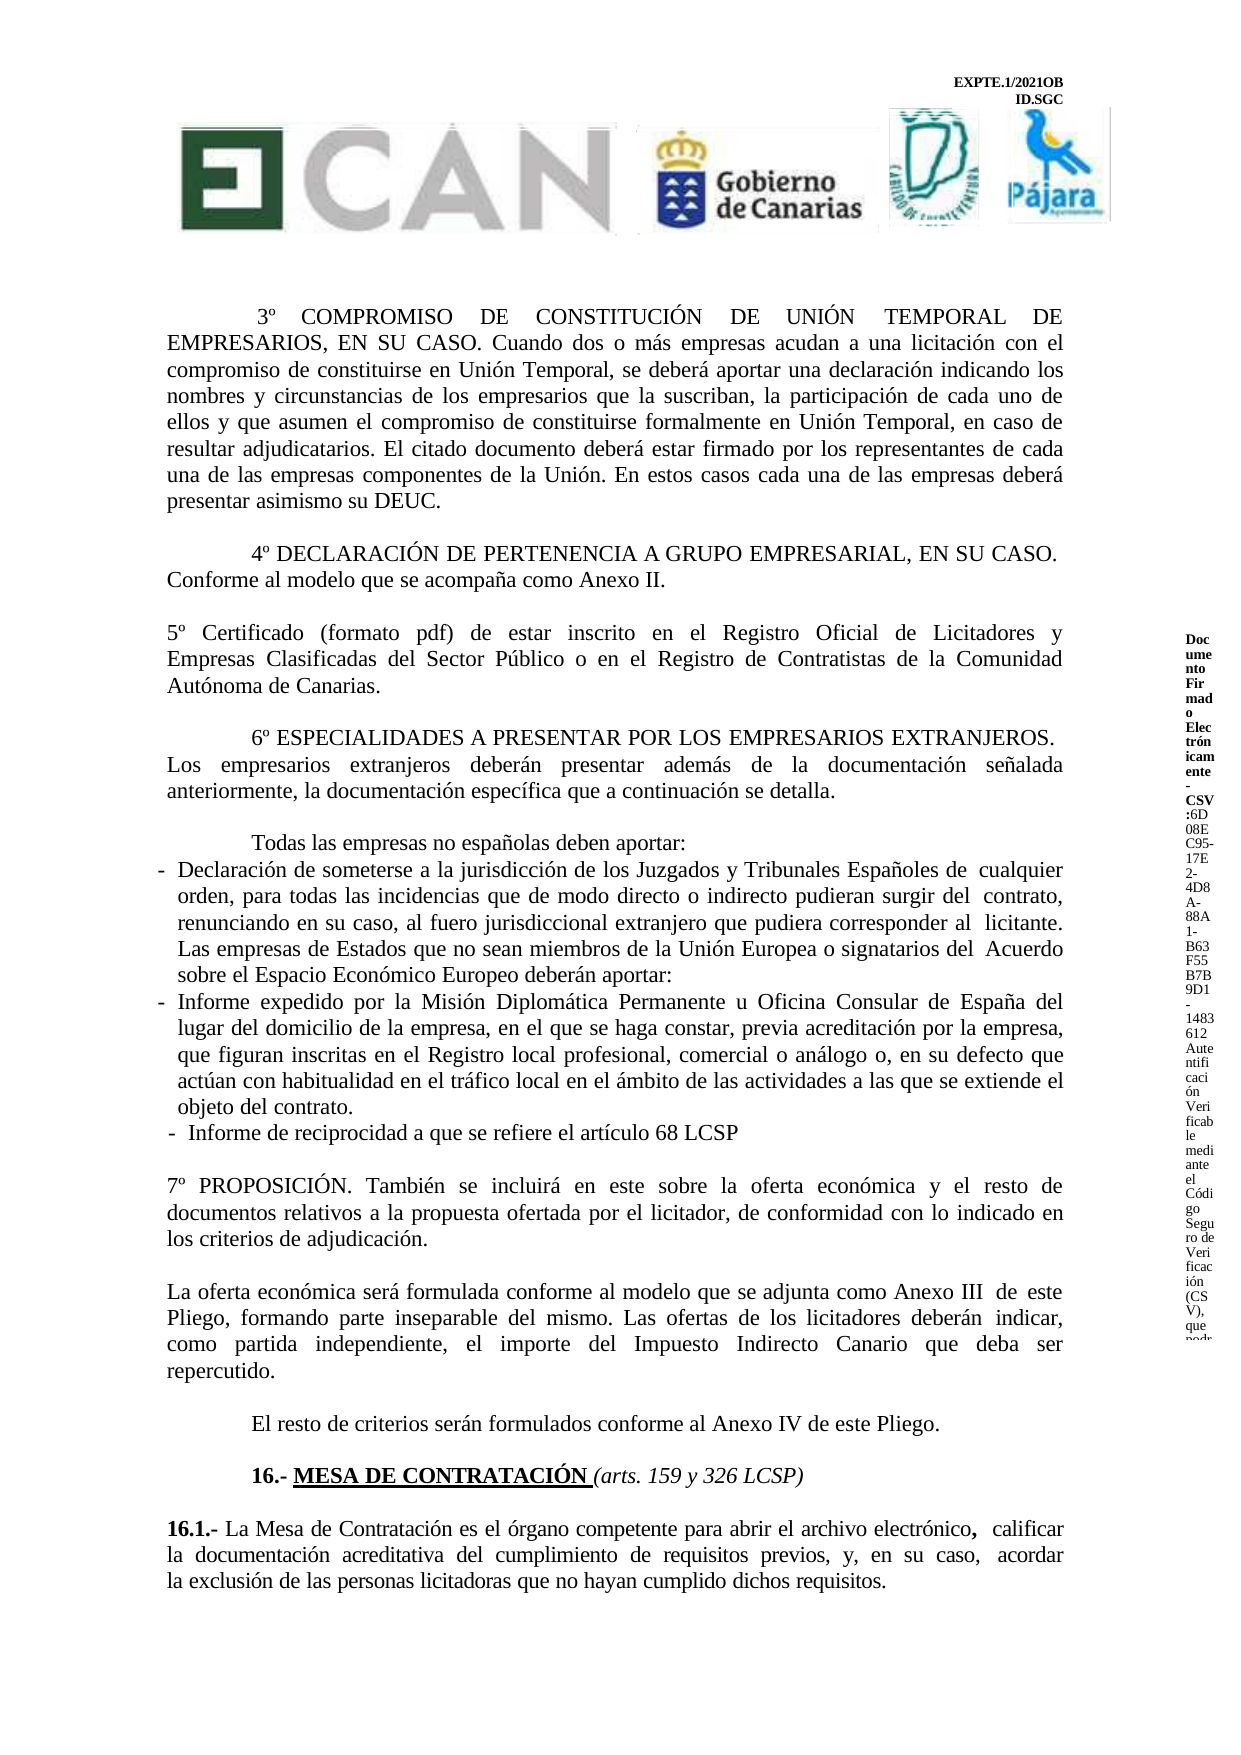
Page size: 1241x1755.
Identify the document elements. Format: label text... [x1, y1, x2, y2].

text 7º PROPOSICIÓN. También se incluirá en este sobre la oferta económica y el resto de documentos relativos a la propuesta ofertada por el licitador, de conformidad con lo indicado en los criterios de adjudicación. [167, 1172, 1064, 1251]
text 6º ESPECIALIDADES A PRESENTAR POR LOS EMPRESARIOS EXTRANJEROS. [251, 724, 1134, 751]
text 3º COMPROMISO DE CONSTITUCIÓN DE UNIÓN TEMPORAL DE [257, 303, 1134, 329]
list Informe de reciprocidad a que se refiere el artículo 68 LCSP [177, 1120, 1134, 1146]
text Todas las empresas no españolas deben aportar: [251, 830, 1134, 856]
text 16.1.- La Mesa de Contratación es el órgano competente para abrir el archivo electrónico, calificar la documentación acreditativa del cumplimiento de requisitos previos, y, en su caso, acordar la exclusión de las personas licitadoras que no hayan cumplido dichos requisitos. [167, 1515, 1064, 1594]
text Documento Firmado Electrónicamente - CSV:6D08EC95-17E2-4D8A-88A1-B63F55B7B9D1-1483612 Autentificación Verificable mediante el Código Seguro de Verificación (CSV), que podrá validar en https:\\sede.pajara.es [1185, 633, 1215, 1339]
text 4º DECLARACIÓN DE PERTENENCIA A GRUPO EMPRESARIAL, EN SU CASO. [251, 540, 1134, 566]
list Declaración de someterse a la jurisdicción de los Juzgados y Tribunales Españoles de cualquier orden, para todas las incidencias que de modo directo o indirecto pudieran surgir del contrato, renunciando en su caso, al fuero jurisdiccional extranjero que pudiera corresponder al licitante. Las empresas de Estados que no sean miembros de la Unión Europea o signatarios del Acuerdo sobre el Espacio Económico Europeo deberán aportar: [167, 856, 1064, 988]
text 5º Certificado (formato pdf) de estar inscrito en el Registro Oficial de Licitadores y Empresas Clasificadas del Sector Público o en el Registro de Contratistas de la Comunidad Autónoma de Canarias. [167, 619, 1063, 698]
text Conforme al modelo que se acompaña como Anexo II. [167, 567, 1134, 593]
text 16.- MESA DE CONTRATACIÓN (arts. 159 y 326 LCSP) [251, 1462, 1134, 1488]
text Los empresarios extranjeros deberán presentar además de la documentación señalada anteriormente, la documentación específica que a continuación se detalla. [167, 751, 1063, 803]
text El resto de criterios serán formulados conforme al Anexo IV de este Pliego. [251, 1409, 1134, 1436]
text La oferta económica será formulada conforme al modelo que se adjunta como Anexo III de este Pliego, formando parte inseparable del mismo. Las ofertas de los licitadores deberán indicar, como partida independiente, el importe del Impuesto Indirecto Canario que deba ser repercutido. [167, 1278, 1063, 1383]
list Informe expedido por la Misión Diplomática Permanente u Oficina Consular de España del lugar del domicilio de la empresa, en el que se haga constar, previa acreditación por la empresa, que figuran inscritas en el Registro local profesional, comercial o análogo o, en su defecto que actúan con habitualidad en el tráfico local en el ámbito de las actividades a las que se extiende el objeto del contrato. [167, 988, 1064, 1120]
text EMPRESARIOS, EN SU CASO. Cuando dos o más empresas acudan a una licitación con el compromiso de constituirse en Unión Temporal, se deberá aportar una declaración indicando los nombres y circunstancias de los empresarios que la suscriban, la participación de cada uno de ellos y que asumen el compromiso de constituirse formalmente en Unión Temporal, en caso de resultar adjudicatarios. El citado documento deberá estar firmado por los representantes de cada una de las empresas componentes de la Unión. En estos casos cada una de las empresas deberá presentar asimismo su DEUC. [167, 329, 1064, 514]
